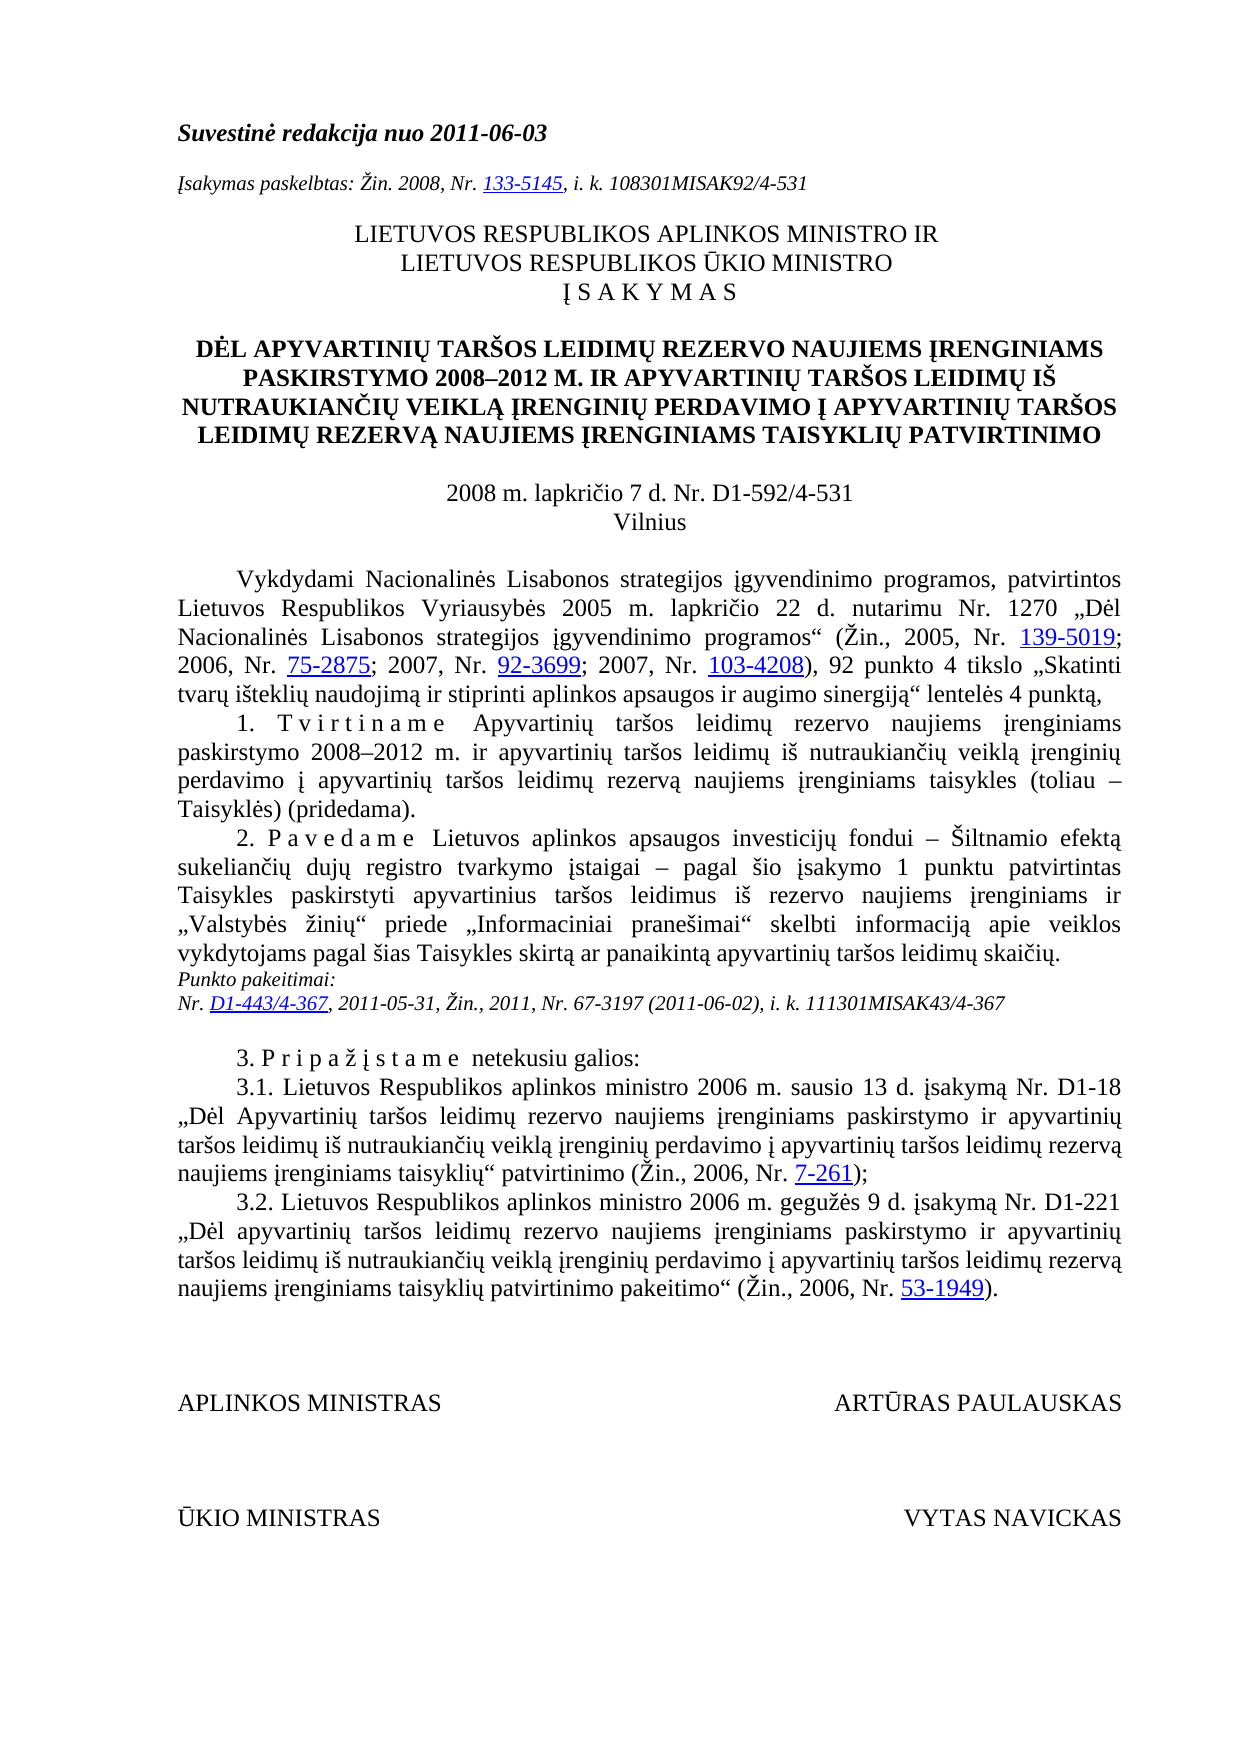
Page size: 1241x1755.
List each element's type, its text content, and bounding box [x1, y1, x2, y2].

text DĖL APYVARTINIŲ TARŠOS LEIDIMŲ REZERVO NAUJIEMS ĮRENGINIAMS PASKIRSTYMO 2008–2012 M. IR APYVARTINIŲ TARŠOS LEIDIMŲ IŠ NUTRAUKIANČIŲ VEIKLĄ ĮRENGINIŲ PERDAVIMO Į APYVARTINIŲ TARŠOS LEIDIMŲ REZERVĄ NAUJIEMS ĮRENGINIAMS TAISYKLIŲ PATVIRTINIMO [177, 334, 1122, 449]
text 2008 m. lapkričio 7 d. Nr. D1-592/4-531 [177, 478, 1122, 507]
text APLINKOS MINISTRAS ARTŪRAS PAULAUSKAS [177, 1388, 1122, 1417]
text LIETUVOS RESPUBLIKOS APLINKOS MINISTRO IR [177, 219, 1122, 248]
text Vykdydami Nacionalinės Lisabonos strategijos įgyvendinimo programos, patvirtintos Lietuvos Respublikos Vyriausybės 2005 m. lapkričio 22 d. nutarimu Nr. 1270 „Dėl Nacionalinės Lisabonos strategijos įgyvendinimo programos“ (Žin., 2005, Nr. 139-5019; 2006, Nr. 75-2875; 2007, Nr. 92-3699; 2007, Nr. 103-4208), 92 punkto 4 tikslo „Skatinti tvarų išteklių naudojimą ir stiprinti aplinkos apsaugos ir augimo sinergiją“ lentelės 4 punktą, [177, 564, 1122, 708]
text 3. Pripažįstame netekusiu galios: [177, 1043, 1122, 1072]
text 1. Tvirtiname Apyvartinių taršos leidimų rezervo naujiems įrenginiams paskirstymo 2008–2012 m. ir apyvartinių taršos leidimų iš nutraukiančių veiklą įrenginių perdavimo į apyvartinių taršos leidimų rezervą naujiems įrenginiams taisykles (toliau – Taisyklės) (pridedama). [177, 708, 1122, 823]
text Vilnius [177, 507, 1122, 535]
text 3.2. Lietuvos Respublikos aplinkos ministro 2006 m. gegužės 9 d. įsakymą Nr. D1-221 „Dėl apyvartinių taršos leidimų rezervo naujiems įrenginiams paskirstymo ir apyvartinių taršos leidimų iš nutraukiančių veiklą įrenginių perdavimo į apyvartinių taršos leidimų rezervą naujiems įrenginiams taisyklių patvirtinimo pakeitimo“ (Žin., 2006, Nr. 53-1949). [177, 1187, 1122, 1302]
text LIETUVOS RESPUBLIKOS ŪKIO MINISTRO [177, 248, 1122, 277]
text Punkto pakeitimai: [177, 967, 1122, 991]
text Suvestinė redakcija nuo 2011-06-03 [177, 118, 1122, 147]
text 3.1. Lietuvos Respublikos aplinkos ministro 2006 m. sausio 13 d. įsakymą Nr. D1-18 „Dėl Apyvartinių taršos leidimų rezervo naujiems įrenginiams paskirstymo ir apyvartinių taršos leidimų iš nutraukiančių veiklą įrenginių perdavimo į apyvartinių taršos leidimų rezervą naujiems įrenginiams taisyklių“ patvirtinimo (Žin., 2006, Nr. 7-261); [177, 1072, 1122, 1187]
text Nr. D1-443/4-367, 2011-05-31, Žin., 2011, Nr. 67-3197 (2011-06-02), i. k. 111301MISAK43/4-367 [177, 991, 1122, 1015]
text ĮSAKYMAS [177, 277, 1122, 305]
text Įsakymas paskelbtas: Žin. 2008, Nr. 133-5145, i. k. 108301MISAK92/4-531 [177, 171, 1122, 195]
text 2. Pavedame Lietuvos aplinkos apsaugos investicijų fondui – Šiltnamio efektą sukeliančių dujų registro tvarkymo įstaigai – pagal šio įsakymo 1 punktu patvirtintas Taisykles paskirstyti apyvartinius taršos leidimus iš rezervo naujiems įrenginiams ir „Valstybės žinių“ priede „Informaciniai pranešimai“ skelbti informaciją apie veiklos vykdytojams pagal šias Taisykles skirtą ar panaikintą apyvartinių taršos leidimų skaičių. [177, 823, 1122, 967]
text ŪKIO MINISTRAS VYTAS NAVICKAS [177, 1503, 1122, 1532]
